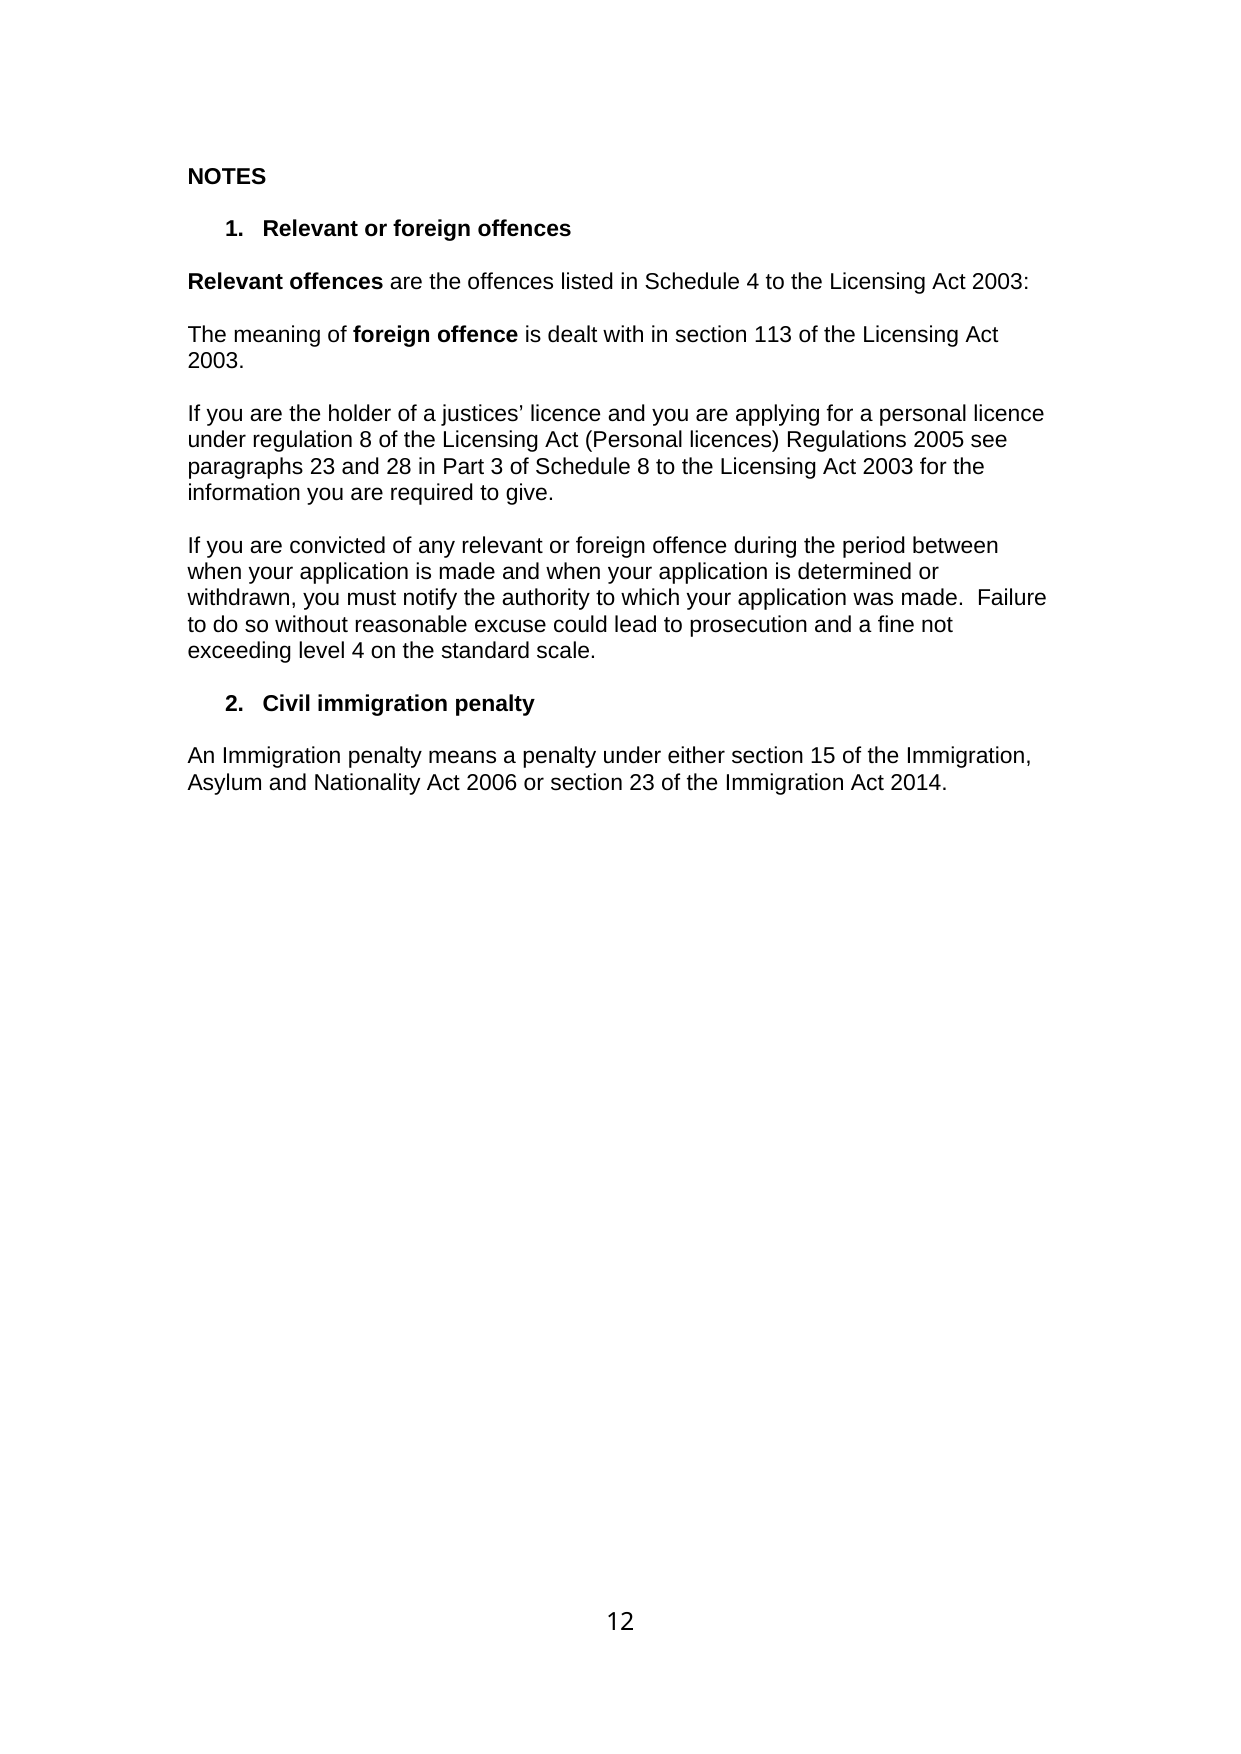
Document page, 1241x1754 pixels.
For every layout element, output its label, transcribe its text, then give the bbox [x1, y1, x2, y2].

text Relevant offences are the offences listed in Schedule 4 to the Licensing Act 2003: [187, 268, 1053, 294]
text If you are convicted of any relevant or foreign offence during the period between when your application is made and when your application is determined or withdrawn, you must notify the authority to which your application was made. Failure to do so without reasonable excuse could lead to prosecution and a fine not exceeding level 4 on the standard scale. [187, 532, 1053, 663]
text NOTES [187, 163, 1053, 189]
list Civil immigration penalty [225, 690, 1053, 716]
text The meaning of foreign offence is dealt with in section 113 of the Licensing Act 2003. [187, 321, 1053, 373]
text An Immigration penalty means a penalty under either section 15 of the Immigration, Asylum and Nationality Act 2006 or section 23 of the Immigration Act 2014. [187, 742, 1053, 795]
text If you are the holder of a justices’ licence and you are applying for a personal licence under regulation 8 of the Licensing Act (Personal licences) Regulations 2005 see paragraphs 23 and 28 in Part 3 of Schedule 8 to the Licensing Act 2003 for the information you are required to give. [187, 400, 1053, 505]
list Relevant or foreign offences [225, 215, 1053, 242]
